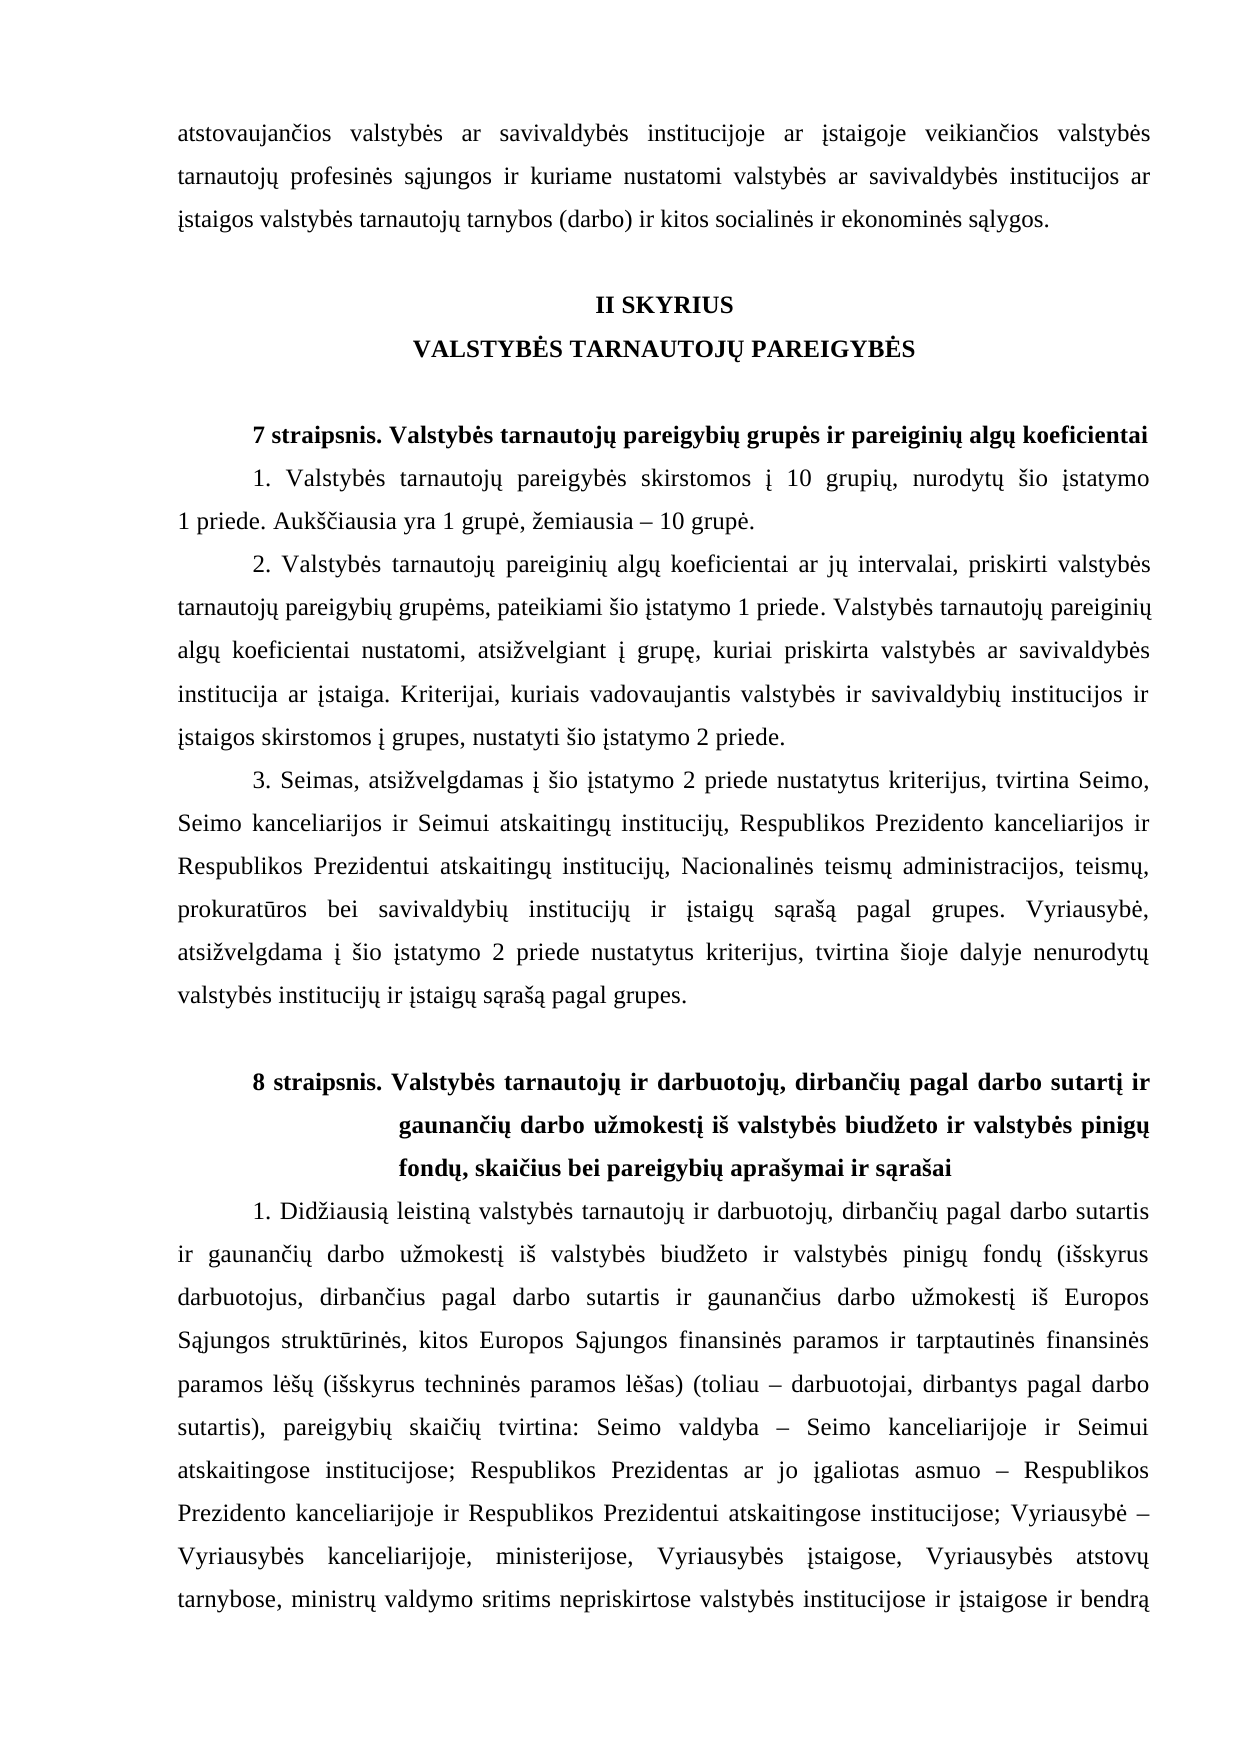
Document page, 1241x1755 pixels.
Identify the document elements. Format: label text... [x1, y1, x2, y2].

text II SKYRIUS [177, 291, 1152, 319]
text VALSTYBĖS TARNAUTOJŲ PAREIGYBĖS [177, 334, 1152, 362]
text 3. Seimas, atsižvelgdamas į šio įstatymo 2 priede nustatytus kriterijus, tvirtina Seimo, Seimo kanceliarijos ir Seimui atskaitingų institucijų, Respublikos Prezidento kanceliarijos ir Respublikos Prezidentui atskaitingų institucijų, Nacionalinės teismų administracijos, teismų, prokuratūros bei savivaldybių institucijų ir įstaigų sąrašą pagal grupes. Vyriausybė, atsižvelgdama į šio įstatymo 2 priede nustatytus kriterijus, tvirtina šioje dalyje nenurodytų valstybės institucijų ir įstaigų sąrašą pagal grupes. [177, 765, 1152, 1009]
text atstovaujančios valstybės ar savivaldybės institucijoje ar įstaigoje veikiančios valstybės tarnautojų profesinės sąjungos ir kuriame nustatomi valstybės ar savivaldybės institucijos ar įstaigos valstybės tarnautojų tarnybos (darbo) ir kitos socialinės ir ekonominės sąlygos. [177, 118, 1152, 233]
text 7 straipsnis. Valstybės tarnautojų pareigybių grupės ir pareiginių algų koeficientai [177, 420, 1152, 449]
text 2. Valstybės tarnautojų pareiginių algų koeficientai ar jų intervalai, priskirti valstybės tarnautojų pareigybių grupėms, pateikiami šio įstatymo 1 priede. Valstybės tarnautojų pareiginių algų koeficientai nustatomi, atsižvelgiant į grupę, kuriai priskirta valstybės ar savivaldybės institucija ar įstaiga. Kriterijai, kuriais vadovaujantis valstybės ir savivaldybių institucijos ir įstaigos skirstomos į grupes, nustatyti šio įstatymo 2 priede. [177, 549, 1152, 751]
text 1. Didžiausią leistiną valstybės tarnautojų ir darbuotojų, dirbančių pagal darbo sutartis ir gaunančių darbo užmokestį iš valstybės biudžeto ir valstybės pinigų fondų (išskyrus darbuotojus, dirbančius pagal darbo sutartis ir gaunančius darbo užmokestį iš Europos Sąjungos struktūrinės, kitos Europos Sąjungos finansinės paramos ir tarptautinės finansinės paramos lėšų (išskyrus techninės paramos lėšas) (toliau – darbuotojai, dirbantys pagal darbo sutartis), pareigybių skaičių tvirtina: Seimo valdyba – Seimo kanceliarijoje ir Seimui atskaitingose institucijose; Respublikos Prezidentas ar jo įgaliotas asmuo – Respublikos Prezidento kanceliarijoje ir Respublikos Prezidentui atskaitingose institucijose; Vyriausybė – Vyriausybės kanceliarijoje, ministerijose, Vyriausybės įstaigose, Vyriausybės atstovų tarnybose, ministrų valdymo sritims nepriskirtose valstybės institucijose ir įstaigose ir bendrą [177, 1196, 1152, 1613]
text 8 straipsnis. Valstybės tarnautojų ir darbuotojų, dirbančių pagal darbo sutartį ir gaunančių darbo užmokestį iš valstybės biudžeto ir valstybės pinigų fondų, skaičius bei pareigybių aprašymai ir sąrašai [252, 1067, 1152, 1182]
text 1. Valstybės tarnautojų pareigybės skirstomos į 10 grupių, nurodytų šio įstatymo 1 priede. Aukščiausia yra 1 grupė, žemiausia – 10 grupė. [177, 463, 1152, 535]
